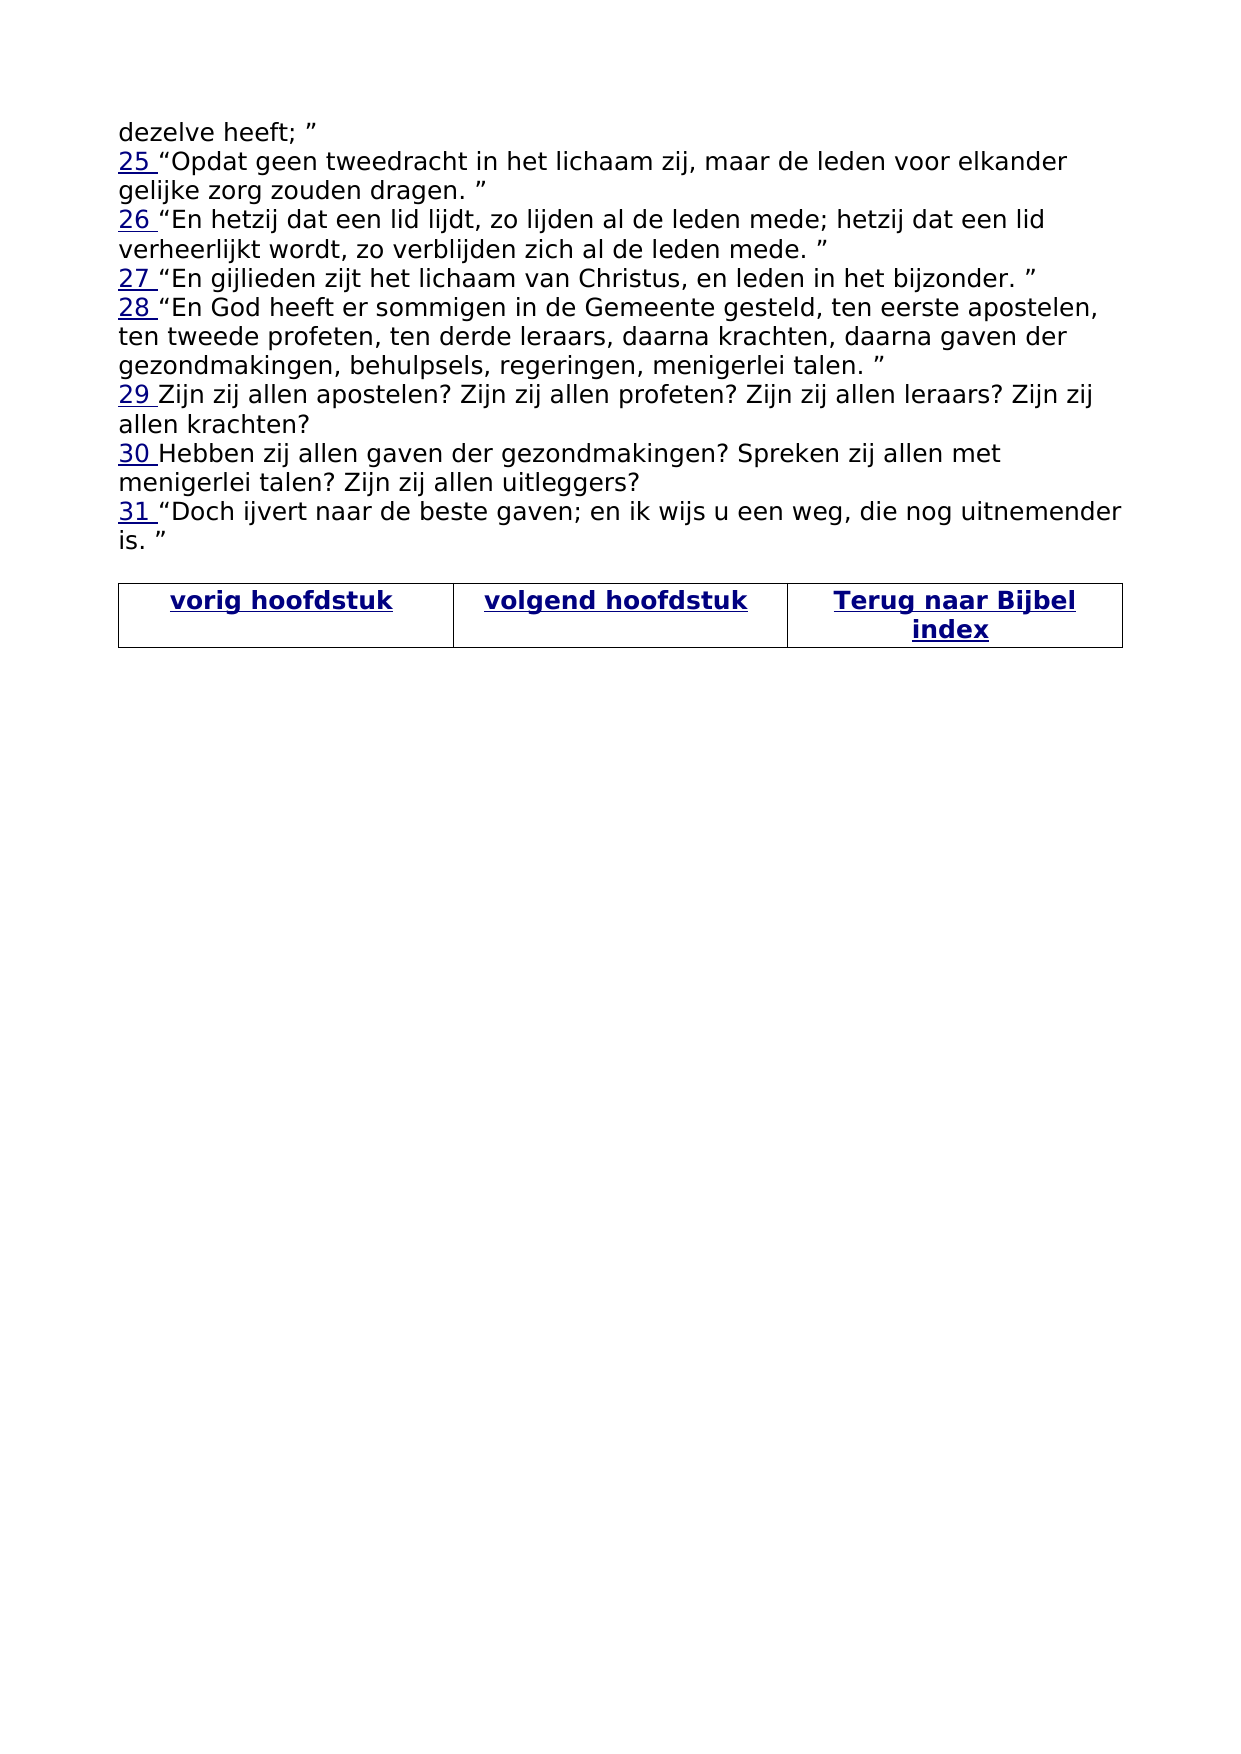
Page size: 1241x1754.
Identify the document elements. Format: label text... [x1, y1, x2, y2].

table_header vorig hoofdstuk [119, 584, 453, 647]
table_header Terug naar Bijbel index [788, 584, 1122, 647]
table_header volgend hoofdstuk [454, 584, 787, 647]
text dezelve heeft; ” 25 “Opdat geen tweedracht in het lichaam zij, maar de leden voor elkander gelijke zorg zouden dragen. ” 26 “En hetzij dat een lid lijdt, zo lijden al de leden mede; hetzij dat een lid verheerlijkt wordt, zo verblijden zich al de leden mede. ” 27 “En gijlieden zijt het lichaam van Christus, en leden in het bijzonder. ” 28 “En God heeft er sommigen in de Gemeente gesteld, ten eerste apostelen, ten tweede profeten, ten derde leraars, daarna krachten, daarna gaven der gezondmakingen, behulpsels, regeringen, menigerlei talen. ” 29 Zijn zij allen apostelen? Zijn zij allen profeten? Zijn zij allen leraars? Zijn zij allen krachten? 30 Hebben zij allen gaven der gezondmakingen? Spreken zij allen met menigerlei talen? Zijn zij allen uitleggers? 31 “Doch ijvert naar de beste gaven; en ik wijs u een weg, die nog uitnemender is. ” [118, 118, 1122, 556]
